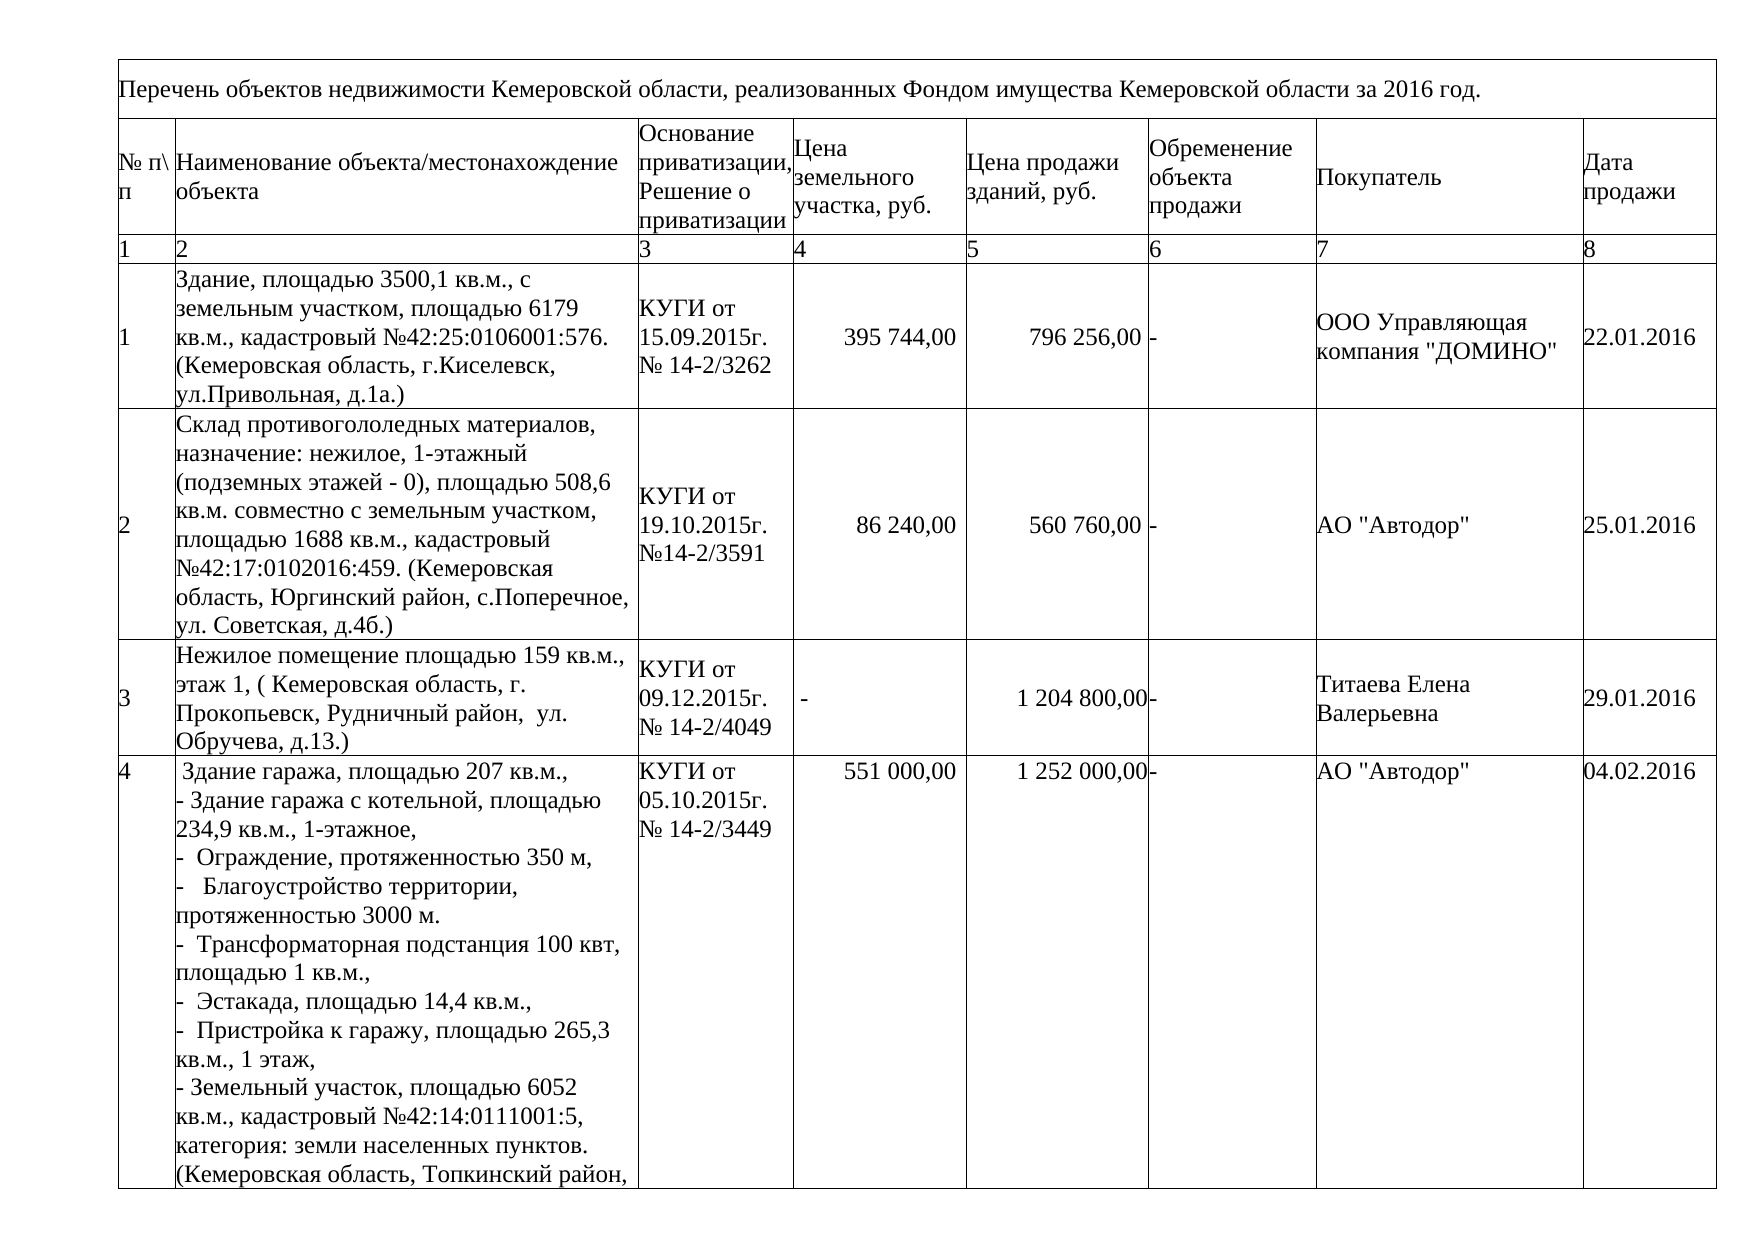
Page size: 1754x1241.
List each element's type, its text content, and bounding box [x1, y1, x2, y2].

table_cell АО "Автодор" [1317, 409, 1583, 639]
table_cell КУГИ от 15.09.2015г. № 14-2/3262 [639, 264, 793, 408]
table_cell Цена земельного участка, руб. [794, 119, 966, 233]
table_cell Обременение объекта продажи [1149, 119, 1316, 233]
table_cell 6 [1149, 235, 1316, 263]
table_cell 1 204 800,00 [967, 640, 1148, 755]
table_cell Покупатель [1317, 119, 1583, 233]
table_cell № п\п [119, 119, 175, 233]
table_cell 1 252 000,00 [967, 756, 1148, 1187]
table_cell Титаева Елена Валерьевна [1317, 640, 1583, 755]
table_cell 3 [639, 235, 793, 263]
table_cell КУГИ от 19.10.2015г. №14-2/3591 [639, 409, 793, 639]
table_cell 2 [176, 235, 638, 263]
table_cell 4 [119, 756, 175, 1187]
table_cell 7 [1317, 235, 1583, 263]
table_cell - [1149, 409, 1316, 639]
table_cell Дата продажи [1584, 119, 1716, 233]
table_cell 1 [119, 235, 175, 263]
table_cell 1 [119, 264, 175, 408]
table_cell 8 [1584, 235, 1716, 263]
table_cell 86 240,00 [794, 409, 966, 639]
table_cell 04.02.2016 [1584, 756, 1716, 1187]
table_cell 29.01.2016 [1584, 640, 1716, 755]
table_cell 2 [119, 409, 175, 639]
table_cell Наименование объекта/местонахождение объекта [176, 119, 638, 233]
table_cell Здание, площадью 3500,1 кв.м., с земельным участком, площадью 6179 кв.м., кадастровый №42:25:0106001:576. (Кемеровская область, г.Киселевск, ул.Привольная, д.1а.) [176, 264, 638, 408]
table_cell - [1149, 756, 1316, 1187]
table_cell 395 744,00 [794, 264, 966, 408]
table_cell КУГИ от 05.10.2015г. № 14-2/3449 [639, 756, 793, 1187]
table_cell - [794, 640, 966, 755]
table_cell Цена продажи зданий, руб. [967, 119, 1148, 233]
table_cell Основание приватизации, Решение о приватизации [639, 119, 793, 233]
table_cell 22.01.2016 [1584, 264, 1716, 408]
table_cell 560 760,00 [967, 409, 1148, 639]
table_cell 5 [967, 235, 1148, 263]
table_cell АО "Автодор" [1317, 756, 1583, 1187]
table_cell - [1149, 640, 1316, 755]
table_cell Склад противогололедных материалов, назначение: нежилое, 1-этажный (подземных этажей - 0), площадью 508,6 кв.м. совместно с земельным участком, площадью 1688 кв.м., кадастровый №42:17:0102016:459. (Кемеровская область, Юргинский район, с.Поперечное, ул. Советская, д.4б.) [176, 409, 638, 639]
table_cell 3 [119, 640, 175, 755]
table_cell 25.01.2016 [1584, 409, 1716, 639]
table_cell Нежилое помещение площадью 159 кв.м., этаж 1, ( Кемеровская область, г. Прокопьевск, Рудничный район, ул. Обручева, д.13.) [176, 640, 638, 755]
table_cell 796 256,00 [967, 264, 1148, 408]
table_cell КУГИ от 09.12.2015г. № 14-2/4049 [639, 640, 793, 755]
table_cell Здание гаража, площадью 207 кв.м., - Здание гаража с котельной, площадью 234,9 кв.м., 1-этажное, - Ограждение, протяженностью 350 м, - Благоустройство территории, протяженностью 3000 м. - Трансформаторная подстанция 100 квт, площадью 1 кв.м., - Эстакада, площадью 14,4 кв.м., - Пристройка к гаражу, площадью 265,3 кв.м., 1 этаж, - Земельный участок, площадью 6052 кв.м., кадастровый №42:14:0111001:5, категория: земли населенных пунктов.(Кемеровская область, Топкинский район, [176, 756, 638, 1187]
table_cell 4 [794, 235, 966, 263]
table_cell - [1149, 264, 1316, 408]
table_cell ООО Управляющая компания "ДОМИНО" [1317, 264, 1583, 408]
table_cell 551 000,00 [794, 756, 966, 1187]
table_header Перечень объектов недвижимости Кемеровской области, реализованных Фондом имущества Кемеровской области за 2016 год. [119, 60, 1716, 117]
